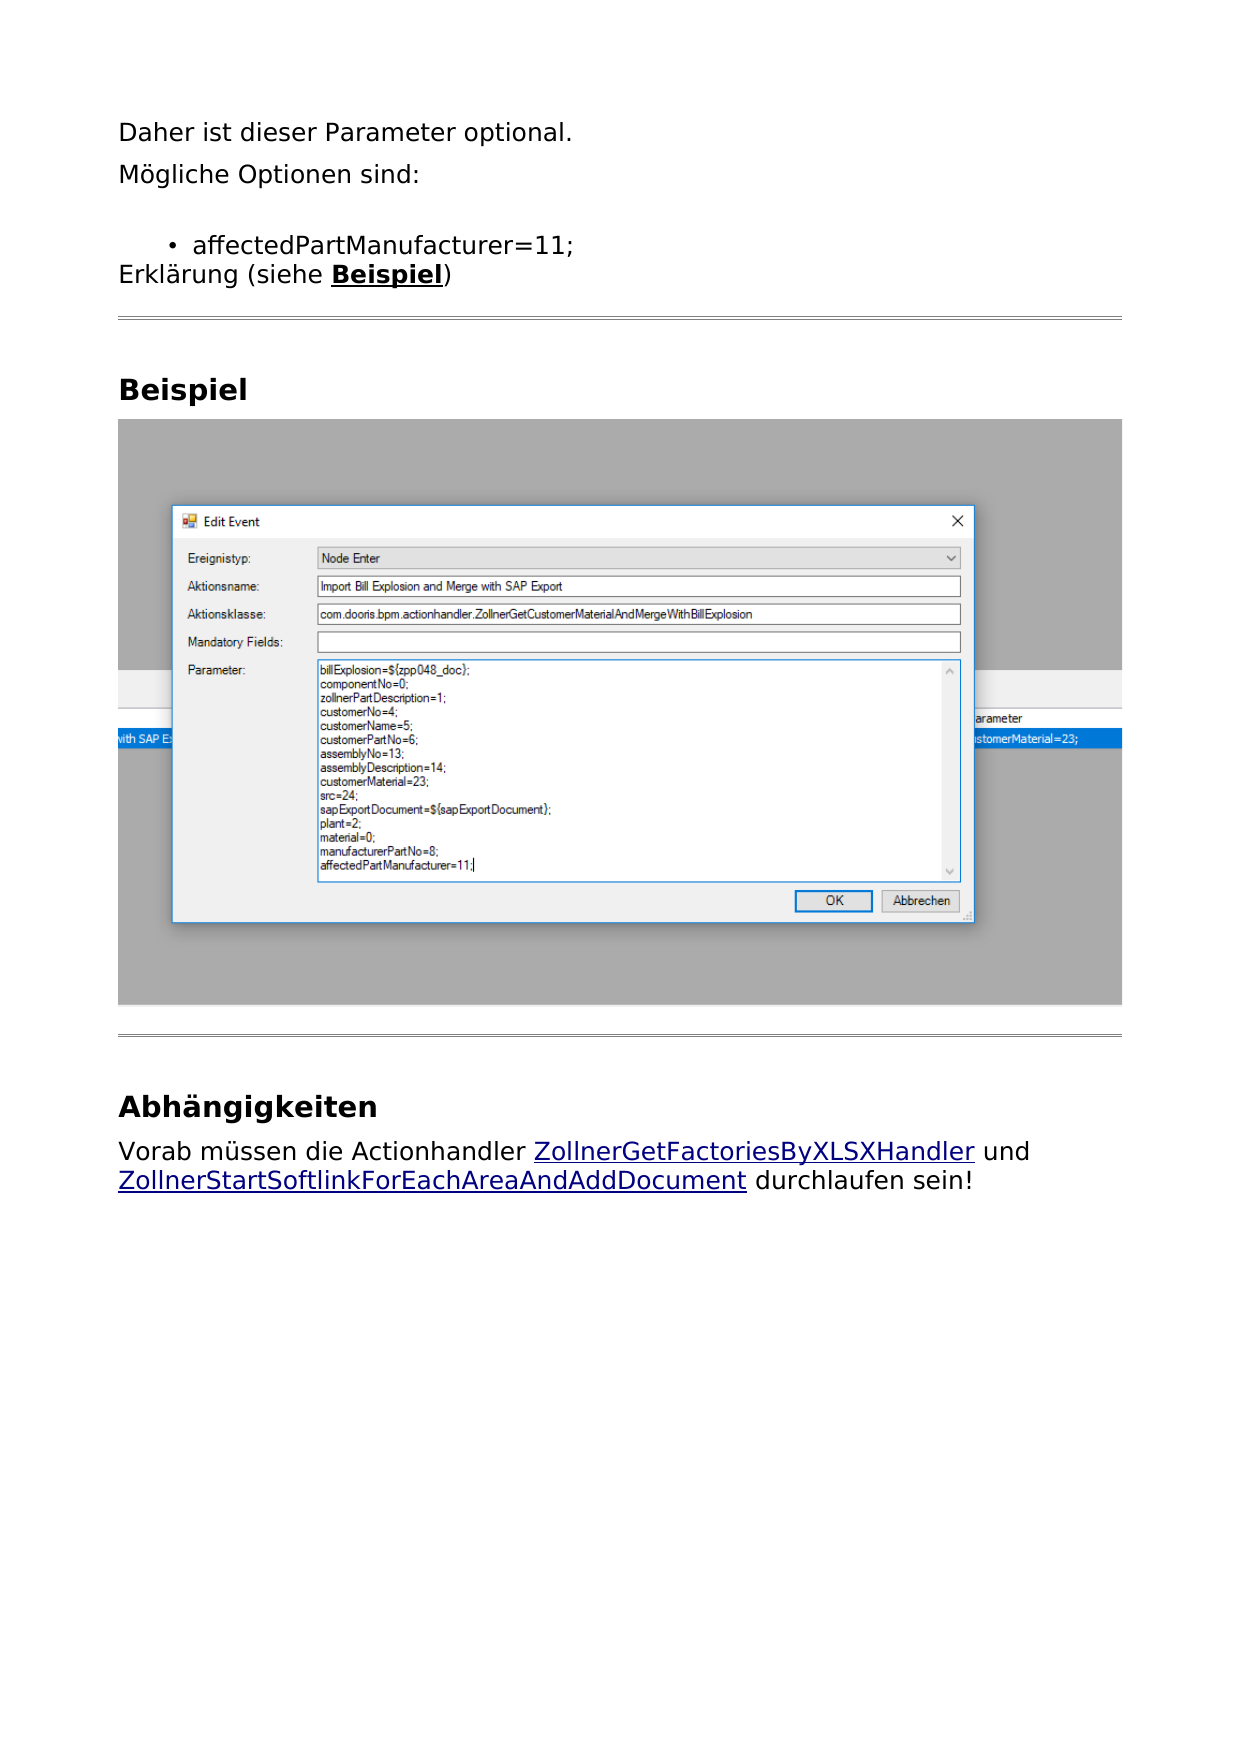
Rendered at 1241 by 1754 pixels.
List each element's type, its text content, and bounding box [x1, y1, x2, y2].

text Erklärung (siehe Beispiel) [118, 260, 1122, 289]
text Vorab müssen die Actionhandler ZollnerGetFactoriesByXLSXHandler und ZollnerStartSoftlinkForEachAreaAndAddDocument durchlaufen sein! [118, 1137, 1122, 1195]
subtitle Abhängigkeiten [118, 1091, 1122, 1124]
subtitle Beispiel [118, 373, 1122, 407]
list affectedPartManufacturer=11; [177, 231, 1122, 260]
text Mögliche Optionen sind: [118, 160, 1122, 189]
text Daher ist dieser Parameter optional. [118, 118, 1122, 147]
picture [118, 419, 1123, 1007]
